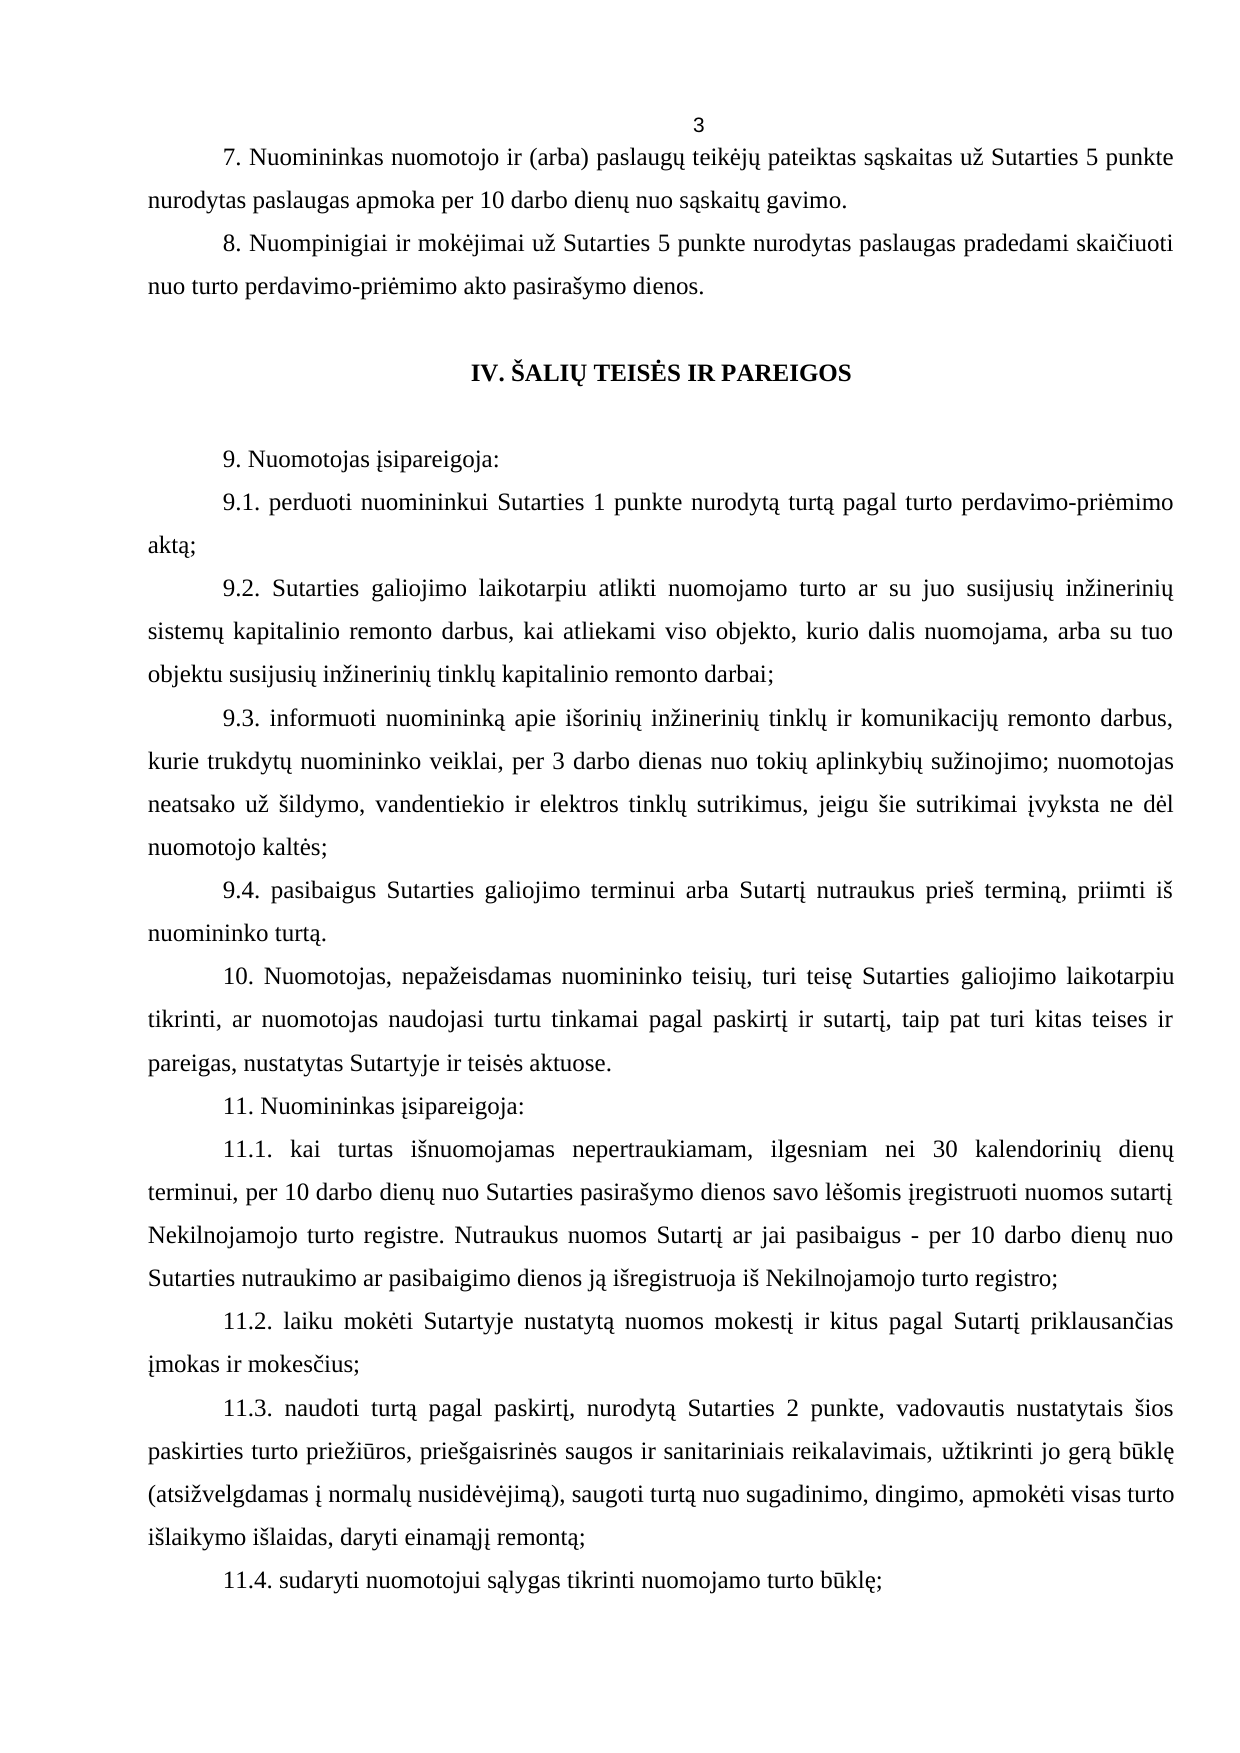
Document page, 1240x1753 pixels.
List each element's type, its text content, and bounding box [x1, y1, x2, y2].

text 11.2. laiku mokėti Sutartyje nustatytą nuomos mokestį ir kitus pagal Sutartį priklausančias įmokas ir mokesčius; [148, 1306, 1174, 1378]
text 11.3. naudoti turtą pagal paskirtį, nurodytą Sutarties 2 punkte, vadovautis nustatytais šios paskirties turto priežiūros, priešgaisrinės saugos ir sanitariniais reikalavimais, užtikrinti jo gerą būklę (atsižvelgdamas į normalų nusidėvėjimą), saugoti turtą nuo sugadinimo, dingimo, apmokėti visas turto išlaikymo išlaidas, daryti einamąjį remontą; [148, 1393, 1174, 1551]
text 7. Nuomininkas nuomotojo ir (arba) paslaugų teikėjų pateiktas sąskaitas už Sutarties 5 punkte nurodytas paslaugas apmoka per 10 darbo dienų nuo sąskaitų gavimo. [148, 142, 1174, 214]
text 11.4. sudaryti nuomotojui sąlygas tikrinti nuomojamo turto būklę; [148, 1565, 1174, 1594]
text 9.3. informuoti nuomininką apie išorinių inžinerinių tinklų ir komunikacijų remonto darbus, kurie trukdytų nuomininko veiklai, per 3 darbo dienas nuo tokių aplinkybių sužinojimo; nuomotojas neatsako už šildymo, vandentiekio ir elektros tinklų sutrikimus, jeigu šie sutrikimai įvyksta ne dėl nuomotojo kaltės; [148, 703, 1174, 861]
text 11. Nuomininkas įsipareigoja: [148, 1091, 1174, 1119]
text 9.4. pasibaigus Sutarties galiojimo terminui arba Sutartį nutraukus prieš terminą, priimti iš nuomininko turtą. [148, 875, 1174, 947]
text IV. ŠALIŲ TEISĖS IR PAREIGOS [148, 358, 1174, 386]
text 8. Nuompinigiai ir mokėjimai už Sutarties 5 punkte nurodytas paslaugas pradedami skaičiuoti nuo turto perdavimo-priėmimo akto pasirašymo dienos. [148, 228, 1174, 300]
text 10. Nuomotojas, nepažeisdamas nuomininko teisių, turi teisę Sutarties galiojimo laikotarpiu tikrinti, ar nuomotojas naudojasi turtu tinkamai pagal paskirtį ir sutartį, taip pat turi kitas teises ir pareigas, nustatytas Sutartyje ir teisės aktuose. [148, 961, 1174, 1076]
text 9. Nuomotojas įsipareigoja: [148, 444, 1174, 473]
text 11.1. kai turtas išnuomojamas nepertraukiamam, ilgesniam nei 30 kalendorinių dienų terminui, per 10 darbo dienų nuo Sutarties pasirašymo dienos savo lėšomis įregistruoti nuomos sutartį Nekilnojamojo turto registre. Nutraukus nuomos Sutartį ar jai pasibaigus - per 10 darbo dienų nuo Sutarties nutraukimo ar pasibaigimo dienos ją išregistruoja iš Nekilnojamojo turto registro; [148, 1134, 1174, 1292]
text 9.2. Sutarties galiojimo laikotarpiu atlikti nuomojamo turto ar su juo susijusių inžinerinių sistemų kapitalinio remonto darbus, kai atliekami viso objekto, kurio dalis nuomojama, arba su tuo objektu susijusių inžinerinių tinklų kapitalinio remonto darbai; [148, 573, 1174, 688]
text 9.1. perduoti nuomininkui Sutarties 1 punkte nurodytą turtą pagal turto perdavimo-priėmimo aktą; [148, 487, 1174, 559]
